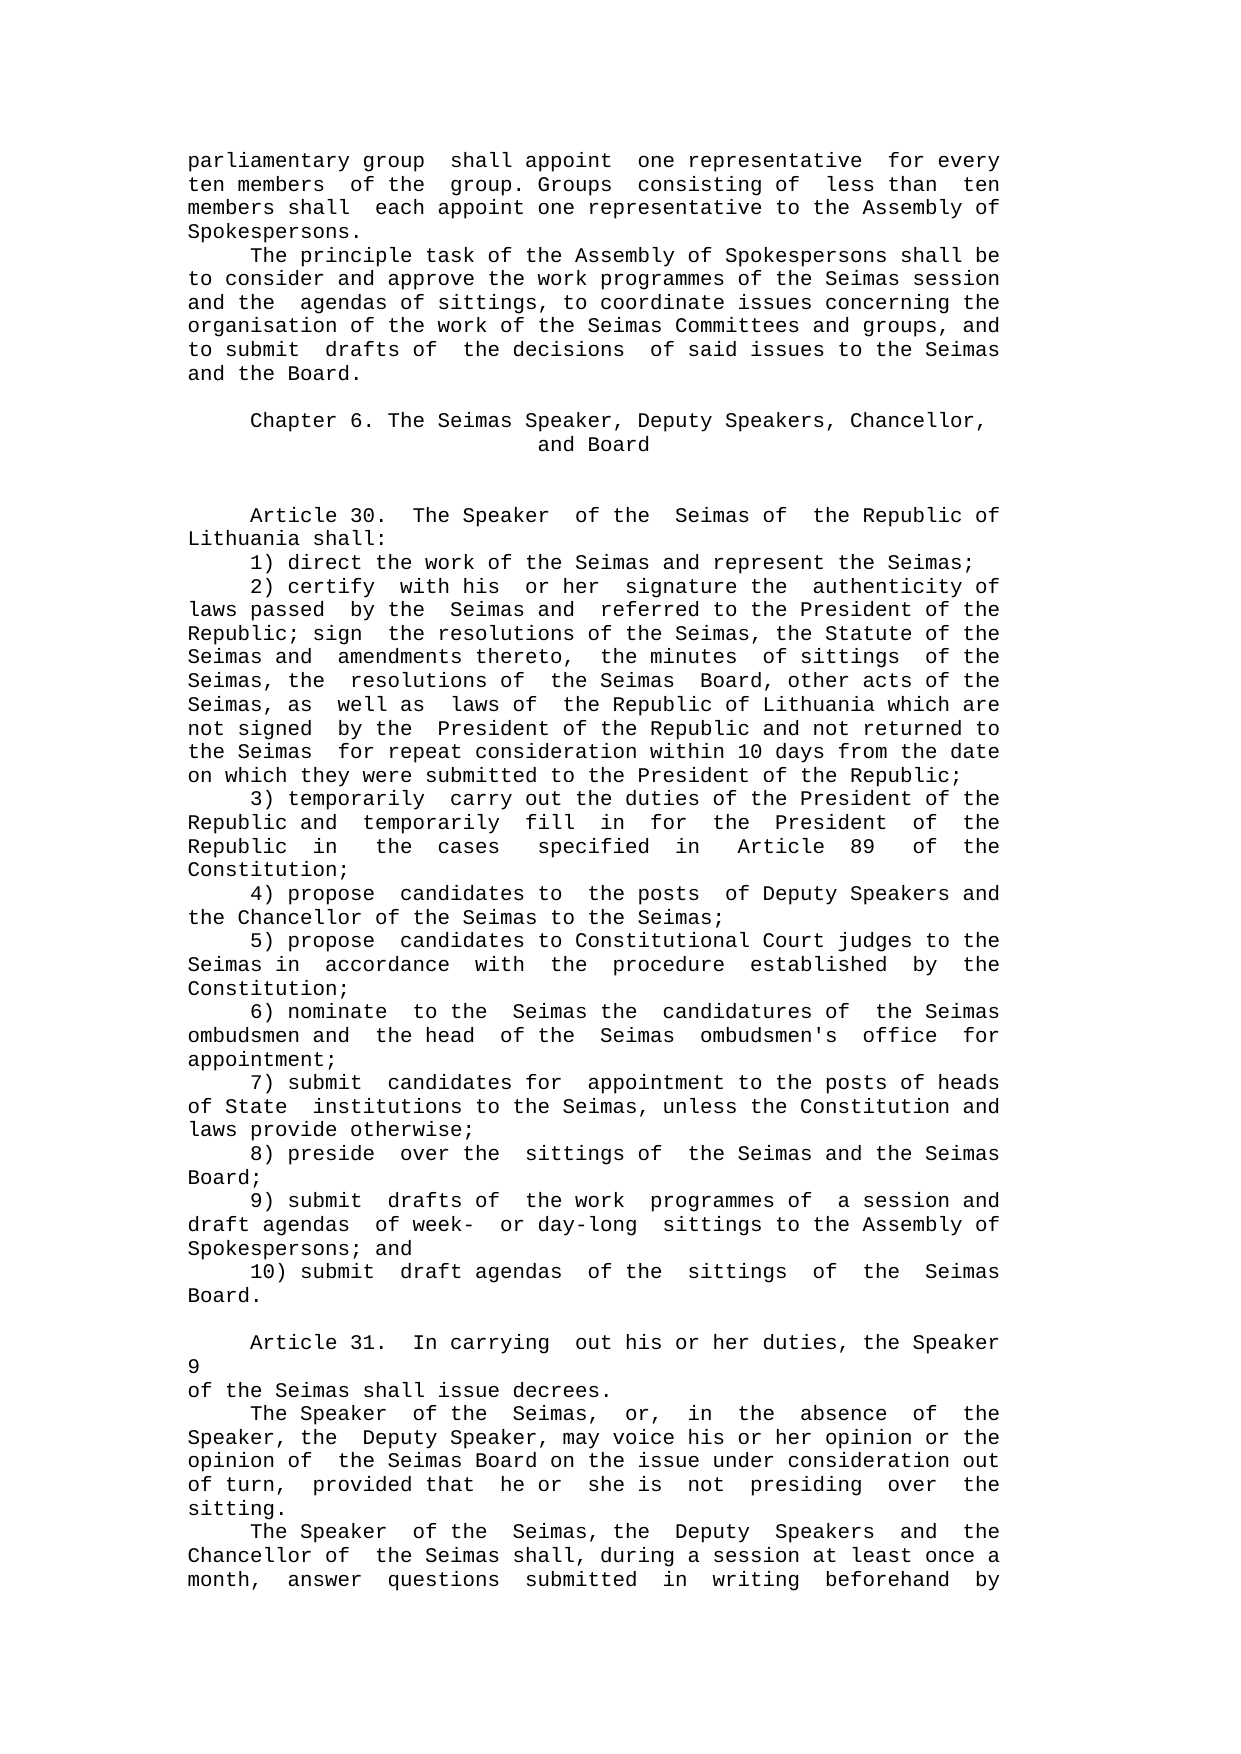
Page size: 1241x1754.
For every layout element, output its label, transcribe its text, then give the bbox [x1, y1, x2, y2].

text of State institutions to the Seimas, unless the Constitution and [187, 1096, 1053, 1119]
text Republic in the cases specified in Article 89 of the [187, 836, 1053, 859]
text and the Board. [187, 363, 1053, 386]
text The Speaker of the Seimas, the Deputy Speakers and the [187, 1521, 1053, 1545]
text 8) preside over the sittings of the Seimas and the Seimas [187, 1143, 1053, 1167]
text laws passed by the Seimas and referred to the President of the [187, 599, 1053, 623]
text on which they were submitted to the President of the Republic; [187, 765, 1053, 788]
text 6) nominate to the Seimas the candidatures of the Seimas [187, 1001, 1053, 1025]
text members shall each appoint one representative to the Assembly of [187, 197, 1053, 221]
text Seimas, the resolutions of the Seimas Board, other acts of the [187, 670, 1053, 694]
text to submit drafts of the decisions of said issues to the Seimas [187, 339, 1053, 363]
text sitting. [187, 1498, 1053, 1521]
text to consider and approve the work programmes of the Seimas session [187, 268, 1053, 292]
text The Speaker of the Seimas, or, in the absence of the [187, 1403, 1053, 1427]
text ombudsmen and the head of the Seimas ombudsmen's office for [187, 1025, 1053, 1048]
text opinion of the Seimas Board on the issue under consideration out [187, 1451, 1053, 1474]
text appointment; [187, 1048, 1053, 1072]
text of the Seimas shall issue decrees. [187, 1379, 1053, 1403]
text 1) direct the work of the Seimas and represent the Seimas; [187, 552, 1053, 576]
text laws provide otherwise; [187, 1119, 1053, 1143]
text parliamentary group shall appoint one representative for every [187, 150, 1053, 174]
text Board; [187, 1167, 1053, 1190]
text organisation of the work of the Seimas Committees and groups, and [187, 316, 1053, 339]
text the Chancellor of the Seimas to the Seimas; [187, 907, 1053, 930]
text Lithuania shall: [187, 528, 1053, 552]
text of turn, provided that he or she is not presiding over the [187, 1474, 1053, 1498]
text draft agendas of week- or day-long sittings to the Assembly of [187, 1214, 1053, 1238]
text not signed by the President of the Republic and not returned to [187, 717, 1053, 741]
text Spokespersons. [187, 221, 1053, 244]
text Article 30. The Speaker of the Seimas of the Republic of [187, 505, 1053, 528]
text Spokespersons; and [187, 1238, 1053, 1261]
text 7) submit candidates for appointment to the posts of heads [187, 1072, 1053, 1096]
text The principle task of the Assembly of Spokespersons shall be [187, 244, 1053, 268]
text and the agendas of sittings, to coordinate issues concerning the [187, 292, 1053, 316]
text Constitution; [187, 978, 1053, 1001]
text Republic and temporarily fill in for the President of the [187, 812, 1053, 836]
text Article 31. In carrying out his or her duties, the Speaker 9 [187, 1332, 1053, 1379]
text month, answer questions submitted in writing beforehand by [187, 1569, 1053, 1592]
text the Seimas for repeat consideration within 10 days from the date [187, 741, 1053, 765]
text Chapter 6. The Seimas Speaker, Deputy Speakers, Chancellor, [187, 410, 1053, 434]
text Seimas and amendments thereto, the minutes of sittings of the [187, 647, 1053, 670]
text 4) propose candidates to the posts of Deputy Speakers and [187, 883, 1053, 907]
text 9) submit drafts of the work programmes of a session and [187, 1190, 1053, 1214]
text 10) submit draft agendas of the sittings of the Seimas [187, 1261, 1053, 1285]
text Seimas in accordance with the procedure established by the [187, 954, 1053, 978]
text 2) certify with his or her signature the authenticity of [187, 576, 1053, 599]
text 5) propose candidates to Constitutional Court judges to the [187, 930, 1053, 954]
text Chancellor of the Seimas shall, during a session at least once a [187, 1545, 1053, 1569]
text Board. [187, 1285, 1053, 1309]
text Seimas, as well as laws of the Republic of Lithuania which are [187, 694, 1053, 717]
text 3) temporarily carry out the duties of the President of the [187, 788, 1053, 812]
text Constitution; [187, 859, 1053, 883]
text Speaker, the Deputy Speaker, may voice his or her opinion or the [187, 1427, 1053, 1451]
text Republic; sign the resolutions of the Seimas, the Statute of the [187, 623, 1053, 647]
text ten members of the group. Groups consisting of less than ten [187, 174, 1053, 197]
text and Board [187, 434, 1053, 457]
